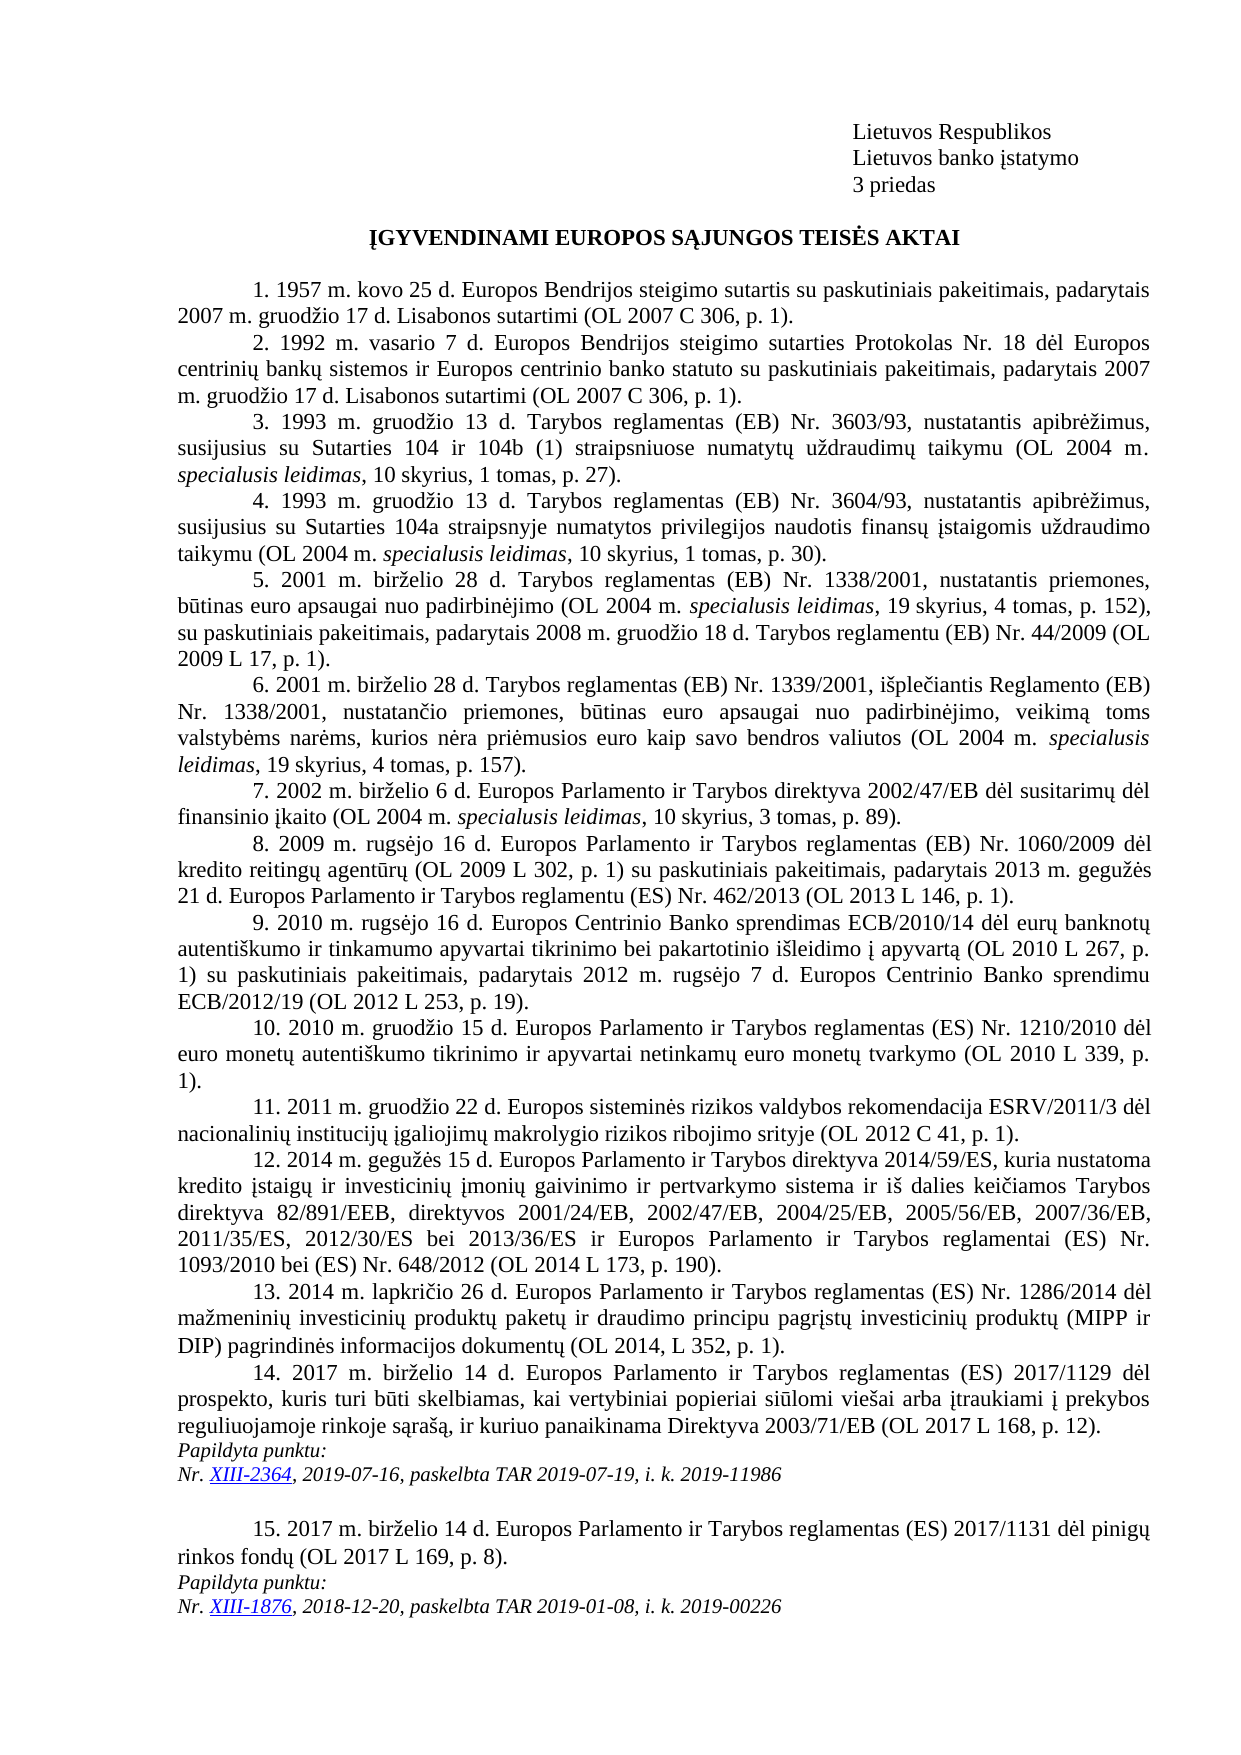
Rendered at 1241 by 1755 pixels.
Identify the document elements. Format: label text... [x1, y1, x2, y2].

text 9. 2010 m. rugsėjo 16 d. Europos Centrinio Banko sprendimas ECB/2010/14 dėl eurų banknotų autentiškumo ir tinkamumo apyvartai tikrinimo bei pakartotinio išleidimo į apyvartą (OL 2010 L 267, p. 1) su paskutiniais pakeitimais, padarytais 2012 m. rugsėjo 7 d. Europos Centrinio Banko sprendimu ECB/2012/19 (OL 2012 L 253, p. 19). [177, 909, 1152, 1014]
text 6. 2001 m. birželio 28 d. Tarybos reglamentas (EB) Nr. 1339/2001, išplečiantis Reglamento (EB) Nr. 1338/2001, nustatančio priemones, būtinas euro apsaugai nuo padirbinėjimo, veikimą toms valstybėms narėms, kurios nėra priėmusios euro kaip savo bendros valiutos (OL 2004 m. specialusis leidimas, 19 skyrius, 4 tomas, p. 157). [177, 672, 1152, 777]
text 14. 2017 m. birželio 14 d. Europos Parlamento ir Tarybos reglamentas (ES) 2017/1129 dėl prospekto, kuris turi būti skelbiamas, kai vertybiniai popieriai siūlomi viešai arba įtraukiami į prekybos reguliuojamoje rinkoje sąrašą, ir kuriuo panaikinama Direktyva 2003/71/EB (OL 2017 L 168, p. 12). [177, 1359, 1152, 1438]
text 7. 2002 m. birželio 6 d. Europos Parlamento ir Tarybos direktyva 2002/47/EB dėl susitarimų dėl finansinio įkaito (OL 2004 m. specialusis leidimas, 10 skyrius, 3 tomas, p. 89). [177, 777, 1152, 830]
text Papildyta punktu: [177, 1438, 1152, 1462]
text ĮGYVENDINAMI EUROPOS SĄJUNGOS TEISĖS AKTAI [177, 223, 1152, 250]
text Nr. XIII-1876, 2018-12-20, paskelbta TAR 2019-01-08, i. k. 2019-00226 [177, 1594, 1152, 1618]
text 2. 1992 m. vasario 7 d. Europos Bendrijos steigimo sutarties Protokolas Nr. 18 dėl Europos centrinių bankų sistemos ir Europos centrinio banko statuto su paskutiniais pakeitimais, padarytais 2007 m. gruodžio 17 d. Lisabonos sutartimi (OL 2007 C 306, p. 1). [177, 329, 1152, 408]
text 10. 2010 m. gruodžio 15 d. Europos Parlamento ir Tarybos reglamentas (ES) Nr. 1210/2010 dėl euro monetų autentiškumo tikrinimo ir apyvartai netinkamų euro monetų tvarkymo (OL 2010 L 339, p. 1). [177, 1014, 1152, 1093]
text 5. 2001 m. birželio 28 d. Tarybos reglamentas (EB) Nr. 1338/2001, nustatantis priemones, būtinas euro apsaugai nuo padirbinėjimo (OL 2004 m. specialusis leidimas, 19 skyrius, 4 tomas, p. 152), su paskutiniais pakeitimais, padarytais 2008 m. gruodžio 18 d. Tarybos reglamentu (EB) Nr. 44/2009 (OL 2009 L 17, p. 1). [177, 566, 1152, 672]
text 12. 2014 m. gegužės 15 d. Europos Parlamento ir Tarybos direktyva 2014/59/ES, kuria nustatoma kredito įstaigų ir investicinių įmonių gaivinimo ir pertvarkymo sistema ir iš dalies keičiamos Tarybos direktyva 82/891/EEB, direktyvos 2001/24/EB, 2002/47/EB, 2004/25/EB, 2005/56/EB, 2007/36/EB, 2011/35/ES, 2012/30/ES bei 2013/36/ES ir Europos Parlamento ir Tarybos reglamentai (ES) Nr. 1093/2010 bei (ES) Nr. 648/2012 (OL 2014 L 173, p. 190). [177, 1146, 1152, 1278]
text Lietuvos Respublikos [177, 118, 1152, 144]
text 1. 1957 m. kovo 25 d. Europos Bendrijos steigimo sutartis su paskutiniais pakeitimais, padarytais 2007 m. gruodžio 17 d. Lisabonos sutartimi (OL 2007 C 306, p. 1). [177, 276, 1152, 329]
text Lietuvos banko įstatymo [177, 144, 1152, 171]
text 15. 2017 m. birželio 14 d. Europos Parlamento ir Tarybos reglamentas (ES) 2017/1131 dėl pinigų rinkos fondų (OL 2017 L 169, p. 8). [177, 1515, 1152, 1570]
text 3. 1993 m. gruodžio 13 d. Tarybos reglamentas (EB) Nr. 3603/93, nustatantis apibrėžimus, susijusius su Sutarties 104 ir 104b (1) straipsniuose numatytų uždraudimų taikymu (OL 2004 m. specialusis leidimas, 10 skyrius, 1 tomas, p. 27). [177, 408, 1152, 487]
text 11. 2011 m. gruodžio 22 d. Europos sisteminės rizikos valdybos rekomendacija ESRV/2011/3 dėl nacionalinių institucijų įgaliojimų makrolygio rizikos ribojimo srityje (OL 2012 C 41, p. 1). [177, 1093, 1152, 1146]
text 4. 1993 m. gruodžio 13 d. Tarybos reglamentas (EB) Nr. 3604/93, nustatantis apibrėžimus, susijusius su Sutarties 104a straipsnyje numatytos privilegijos naudotis finansų įstaigomis uždraudimo taikymu (OL 2004 m. specialusis leidimas, 10 skyrius, 1 tomas, p. 30). [177, 487, 1152, 566]
text 8. 2009 m. rugsėjo 16 d. Europos Parlamento ir Tarybos reglamentas (EB) Nr. 1060/2009 dėl kredito reitingų agentūrų (OL 2009 L 302, p. 1) su paskutiniais pakeitimais, padarytais 2013 m. gegužės 21 d. Europos Parlamento ir Tarybos reglamentu (ES) Nr. 462/2013 (OL 2013 L 146, p. 1). [177, 830, 1152, 909]
text 13. 2014 m. lapkričio 26 d. Europos Parlamento ir Tarybos reglamentas (ES) Nr. 1286/2014 dėl mažmeninių investicinių produktų paketų ir draudimo principu pagrįstų investicinių produktų (MIPP ir DIP) pagrindinės informacijos dokumentų (OL 2014, L 352, p. 1). [177, 1278, 1152, 1359]
text Nr. XIII-2364, 2019-07-16, paskelbta TAR 2019-07-19, i. k. 2019-11986 [177, 1462, 1152, 1486]
text 3 priedas [177, 171, 1152, 197]
text Papildyta punktu: [177, 1570, 1152, 1594]
